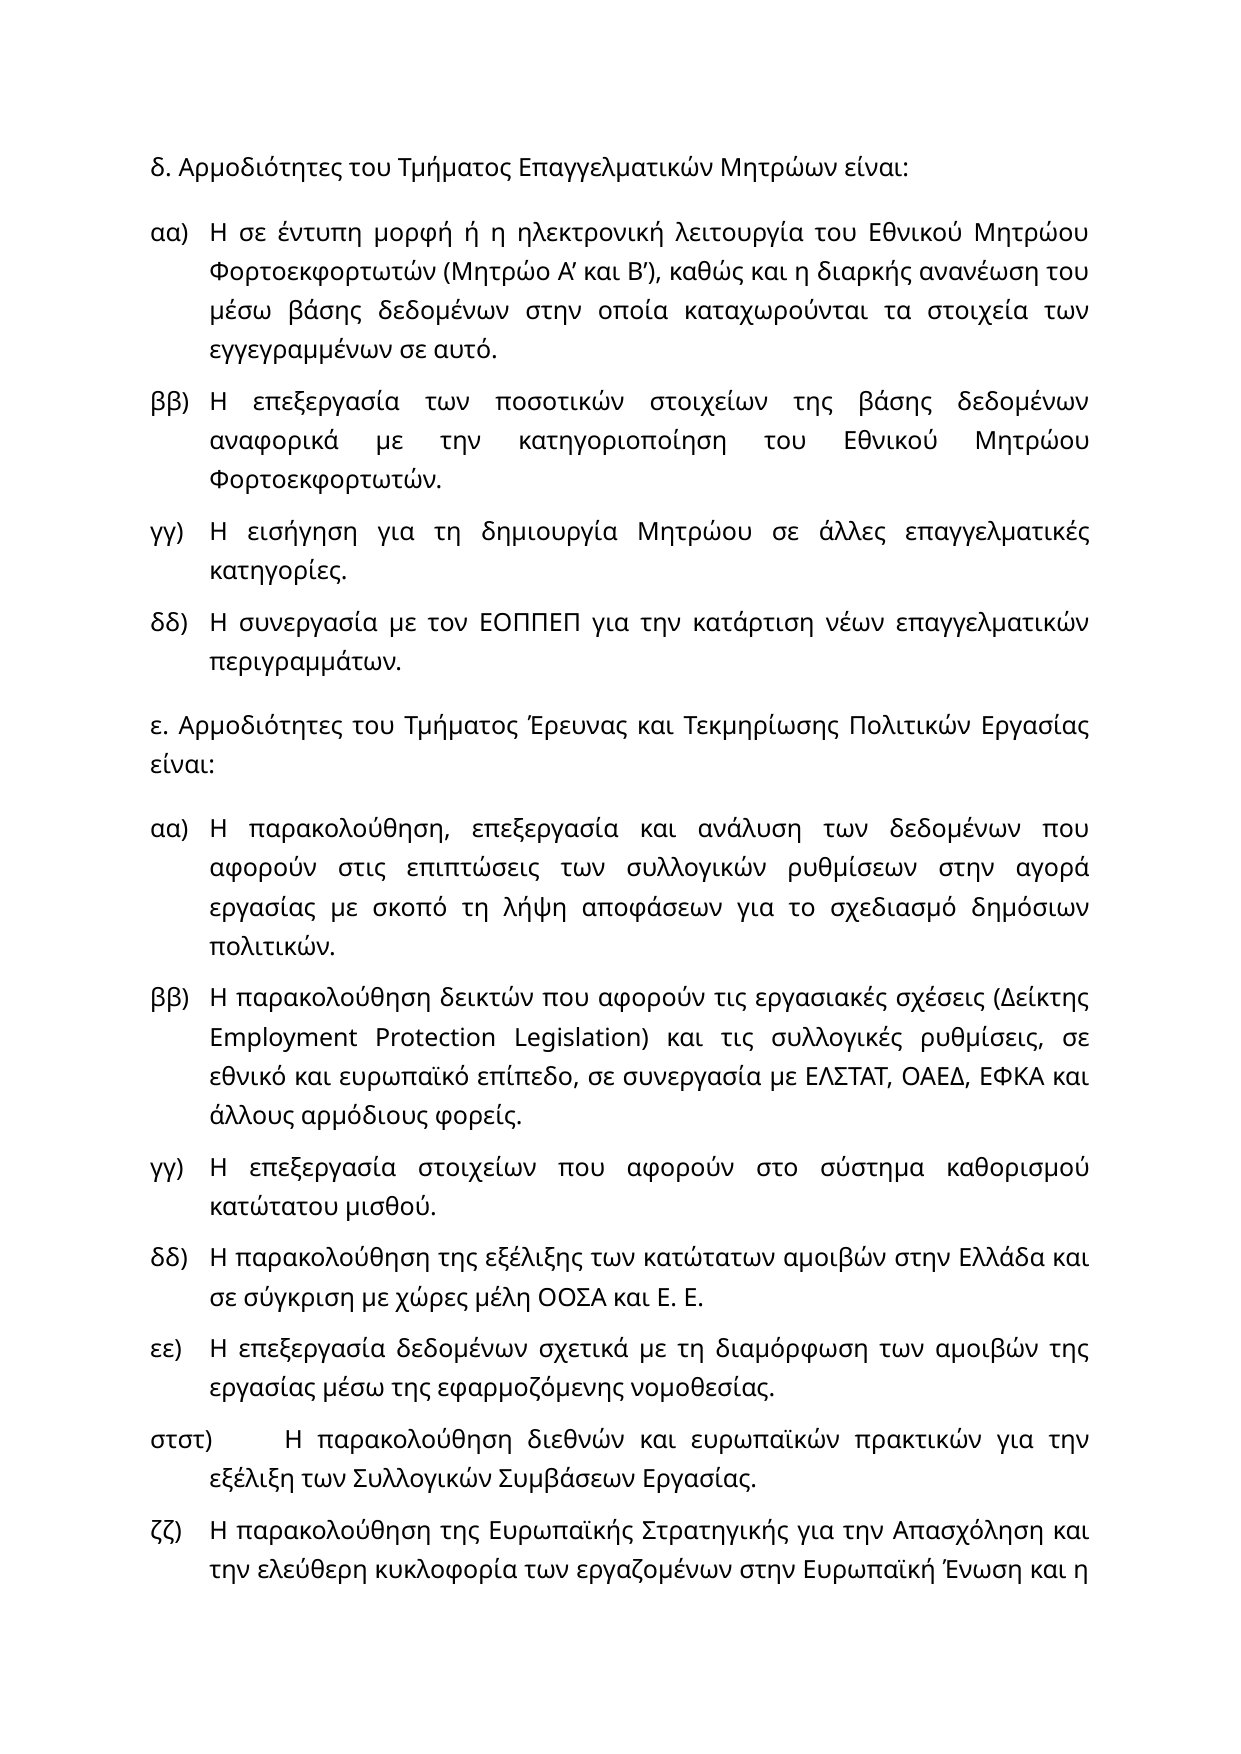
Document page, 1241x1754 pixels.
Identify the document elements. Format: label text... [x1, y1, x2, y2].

list γγ) Η επεξεργασία στοιχείων που αφορούν στο σύστημα καθορισμού κατώτατου μισθού. [150, 1149, 1090, 1222]
list στστ) Η παρακολούθηση διεθνών και ευρωπαϊκών πρακτικών για την εξέλιξη των Συλλογικών Συμβάσεων Εργασίας. [150, 1422, 1090, 1495]
list δδ) Η παρακολούθηση της εξέλιξης των κατώτατων αμοιβών στην Ελλάδα και σε σύγκριση με χώρες μέλη ΟΟΣΑ και Ε. Ε. [150, 1240, 1090, 1313]
list αα) Η παρακολούθηση, επεξεργασία και ανάλυση των δεδομένων που αφορούν στις επιπτώσεις των συλλογικών ρυθμίσεων στην αγορά εργασίας με σκοπό τη λήψη αποφάσεων για το σχεδιασμό δημόσιων πολιτικών. [150, 811, 1090, 962]
list αα) Η σε έντυπη μορφή ή η ηλεκτρονική λειτουργία του Εθνικού Μητρώου Φορτοεκφορτωτών (Μητρώο Α’ και Β’), καθώς και η διαρκής ανανέωση του μέσω βάσης δεδομένων στην οποία καταχωρούνται τα στοιχεία των εγγεγραμμένων σε αυτό. [150, 214, 1090, 366]
text ε. Αρμοδιότητες του Τμήματος Έρευνας και Τεκμηρίωσης Πολιτικών Εργασίας είναι: [150, 707, 1090, 781]
list εε) Η επεξεργασία δεδομένων σχετικά με τη διαμόρφωση των αμοιβών της εργασίας μέσω της εφαρμοζόμενης νομοθεσίας. [150, 1331, 1090, 1404]
text δ. Αρμοδιότητες του Τμήματος Επαγγελματικών Μητρώων είναι: [150, 150, 1090, 184]
list γγ) Η εισήγηση για τη δημιουργία Μητρώου σε άλλες επαγγελματικές κατηγορίες. [150, 513, 1090, 587]
list ββ) Η επεξεργασία των ποσοτικών στοιχείων της βάσης δεδομένων αναφορικά με την κατηγοριοποίηση του Εθνικού Μητρώου Φορτοεκφορτωτών. [150, 383, 1090, 496]
list δδ) Η συνεργασία με τον ΕΟΠΠΕΠ για την κατάρτιση νέων επαγγελματικών περιγραμμάτων. [150, 604, 1090, 677]
list ζζ) Η παρακολούθηση της Ευρωπαϊκής Στρατηγικής για την Απασχόληση και την ελεύθερη κυκλοφορία των εργαζομένων στην Ευρωπαϊκή Ένωση και η [150, 1512, 1090, 1586]
list ββ) Η παρακολούθηση δεικτών που αφορούν τις εργασιακές σχέσεις (Δείκτης Employment Protection Legislation) και τις συλλογικές ρυθμίσεις, σε εθνικό και ευρωπαϊκό επίπεδο, σε συνεργασία με ΕΛΣΤΑΤ, ΟΑΕΔ, ΕΦΚΑ και άλλους αρμόδιους φορείς. [150, 980, 1090, 1132]
